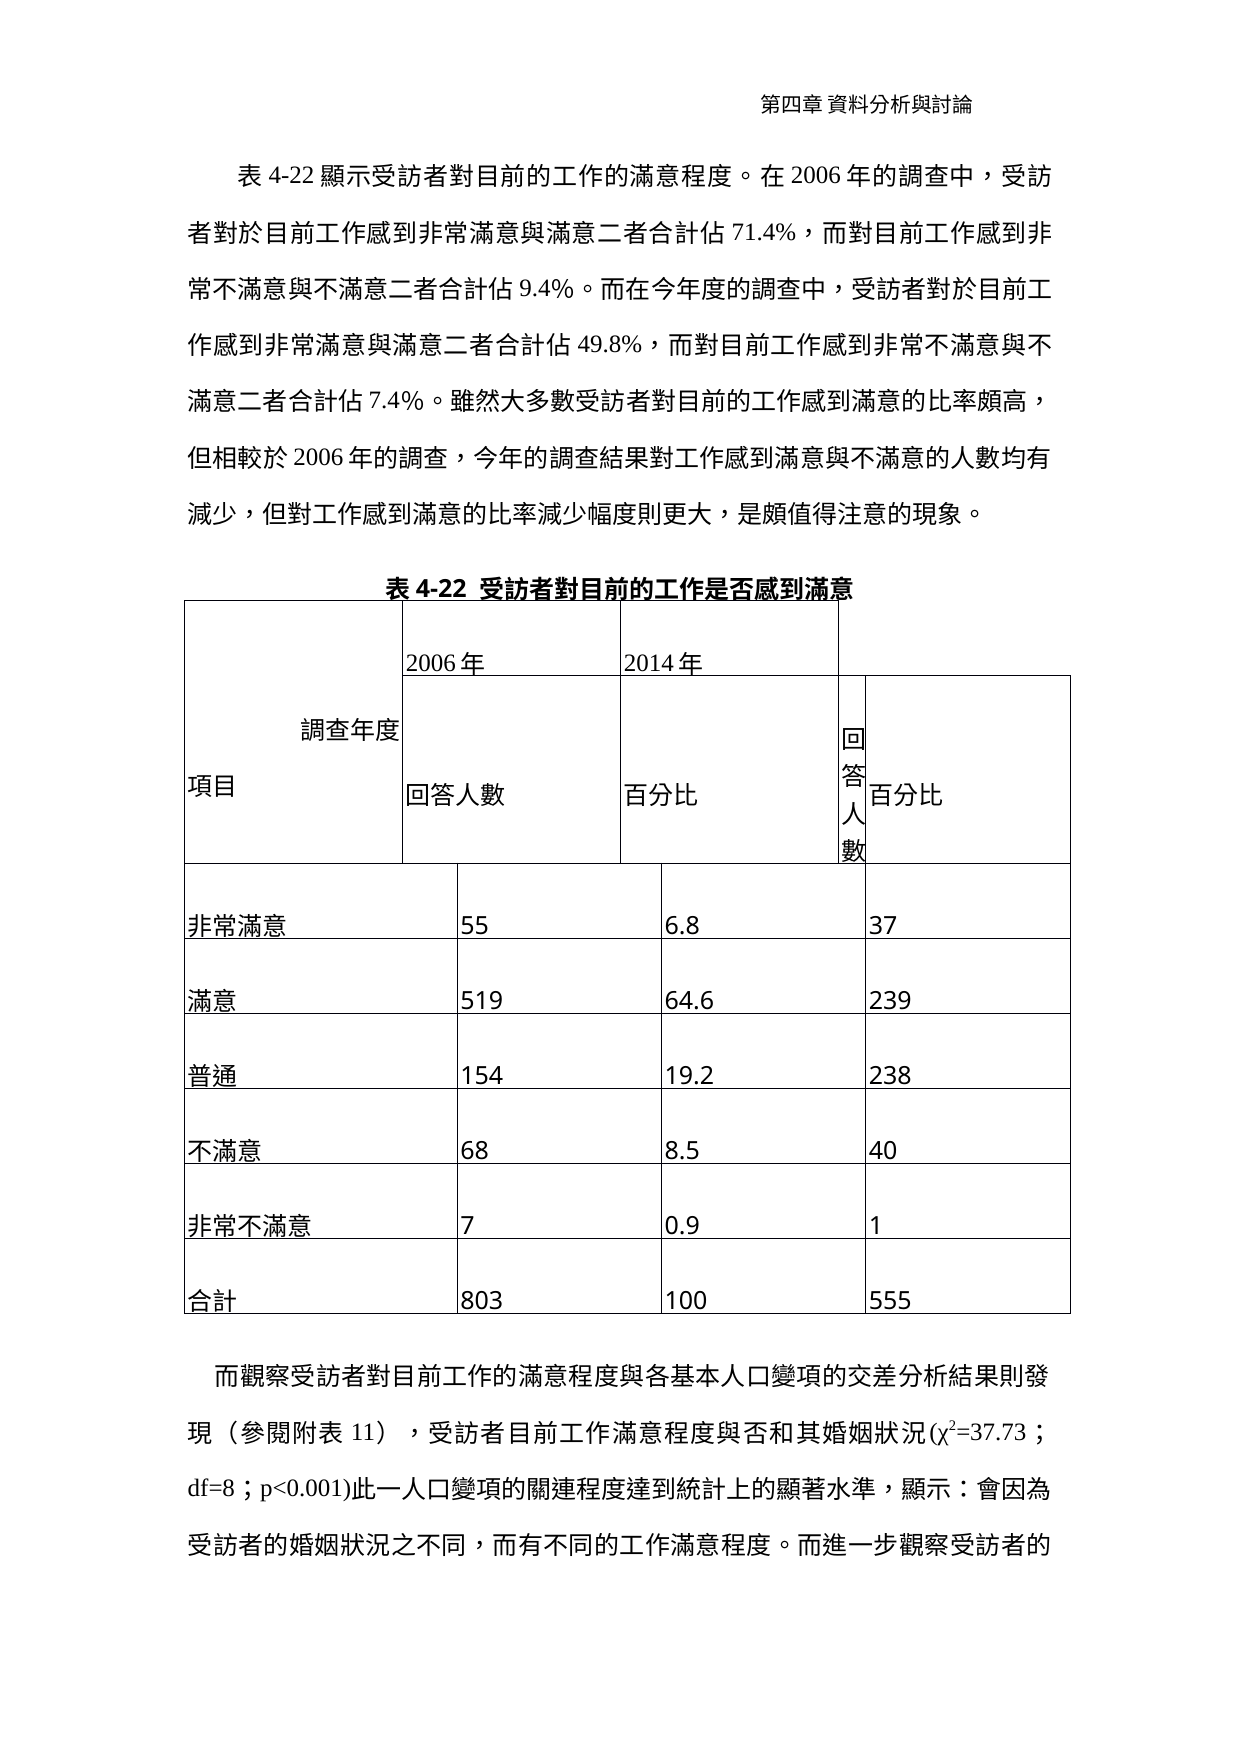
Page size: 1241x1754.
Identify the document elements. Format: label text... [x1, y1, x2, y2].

table_cell 普通 [185, 1014, 457, 1087]
table_cell 不滿意 [185, 1089, 457, 1162]
table_header 2006年 [403, 601, 620, 675]
table_cell 百分比 [621, 676, 838, 862]
table_cell 非常滿意 [185, 864, 457, 937]
table_cell 154 [458, 1014, 661, 1087]
table_header 調查年度 項目 [185, 601, 402, 862]
table_cell 0.9 [662, 1164, 865, 1237]
table_cell 滿意 [185, 939, 457, 1012]
table_header 2014年 [621, 601, 838, 675]
text 表4-22顯示受訪者對目前的工作的滿意程度。在2006年的調查中，受訪者對於目前工作感到非常滿意與滿意二者合計佔71.4%，而對目前工作感到非常不滿意與不滿意二者合計佔9.4％。而在今年度的調查中，受訪者對於目前工作感到非常滿意與滿意二者合計佔49.8%，而對目前工作感到非常不滿意與不滿意二者合計佔7.4％。雖然大多數受訪者對目前的工作感到滿意的比率頗高，但相較於2006年的調查，今年的調查結果對工作感到滿意與不滿意的人數均有減少，但對工作感到滿意的比率減少幅度則更大，是頗值得注意的現象。 [187, 150, 1053, 525]
table_cell 回答人數 [839, 676, 865, 862]
table_cell 239 [866, 939, 1070, 1012]
table_cell 68 [458, 1089, 661, 1162]
table_cell 100 [662, 1239, 865, 1312]
table_cell 238 [866, 1014, 1070, 1087]
table_cell 803 [458, 1239, 661, 1312]
table_cell 6.8 [662, 864, 865, 937]
table_cell 37 [866, 864, 1070, 937]
table_cell 555 [866, 1239, 1070, 1312]
table_cell 7 [458, 1164, 661, 1237]
table_cell 519 [458, 939, 661, 1012]
table_cell 40 [866, 1089, 1070, 1162]
table_cell 1 [866, 1164, 1070, 1237]
table_cell 19.2 [662, 1014, 865, 1087]
table_cell 64.6 [662, 939, 865, 1012]
table_cell 非常不滿意 [185, 1164, 457, 1237]
table_cell 回答人數 [403, 676, 620, 862]
text 表4-22 受訪者對目前的工作是否感到滿意 [187, 562, 1053, 600]
text 而觀察受訪者對目前工作的滿意程度與各基本人口變項的交差分析結果則發現（參閱附表11），受訪者目前工作滿意程度與否和其婚姻狀況(χ2=37.73；df=8；p<0.001)此一人口變項的關連程度達到統計上的顯著水準，顯示：會因為受訪者的婚姻狀況之不同，而有不同的工作滿意程度。而進一步觀察受訪者的 [187, 1350, 1053, 1556]
table_cell 合計 [185, 1239, 457, 1312]
table_cell 百分比 [866, 676, 1070, 862]
table_cell 8.5 [662, 1089, 865, 1162]
table_cell 55 [458, 864, 661, 937]
